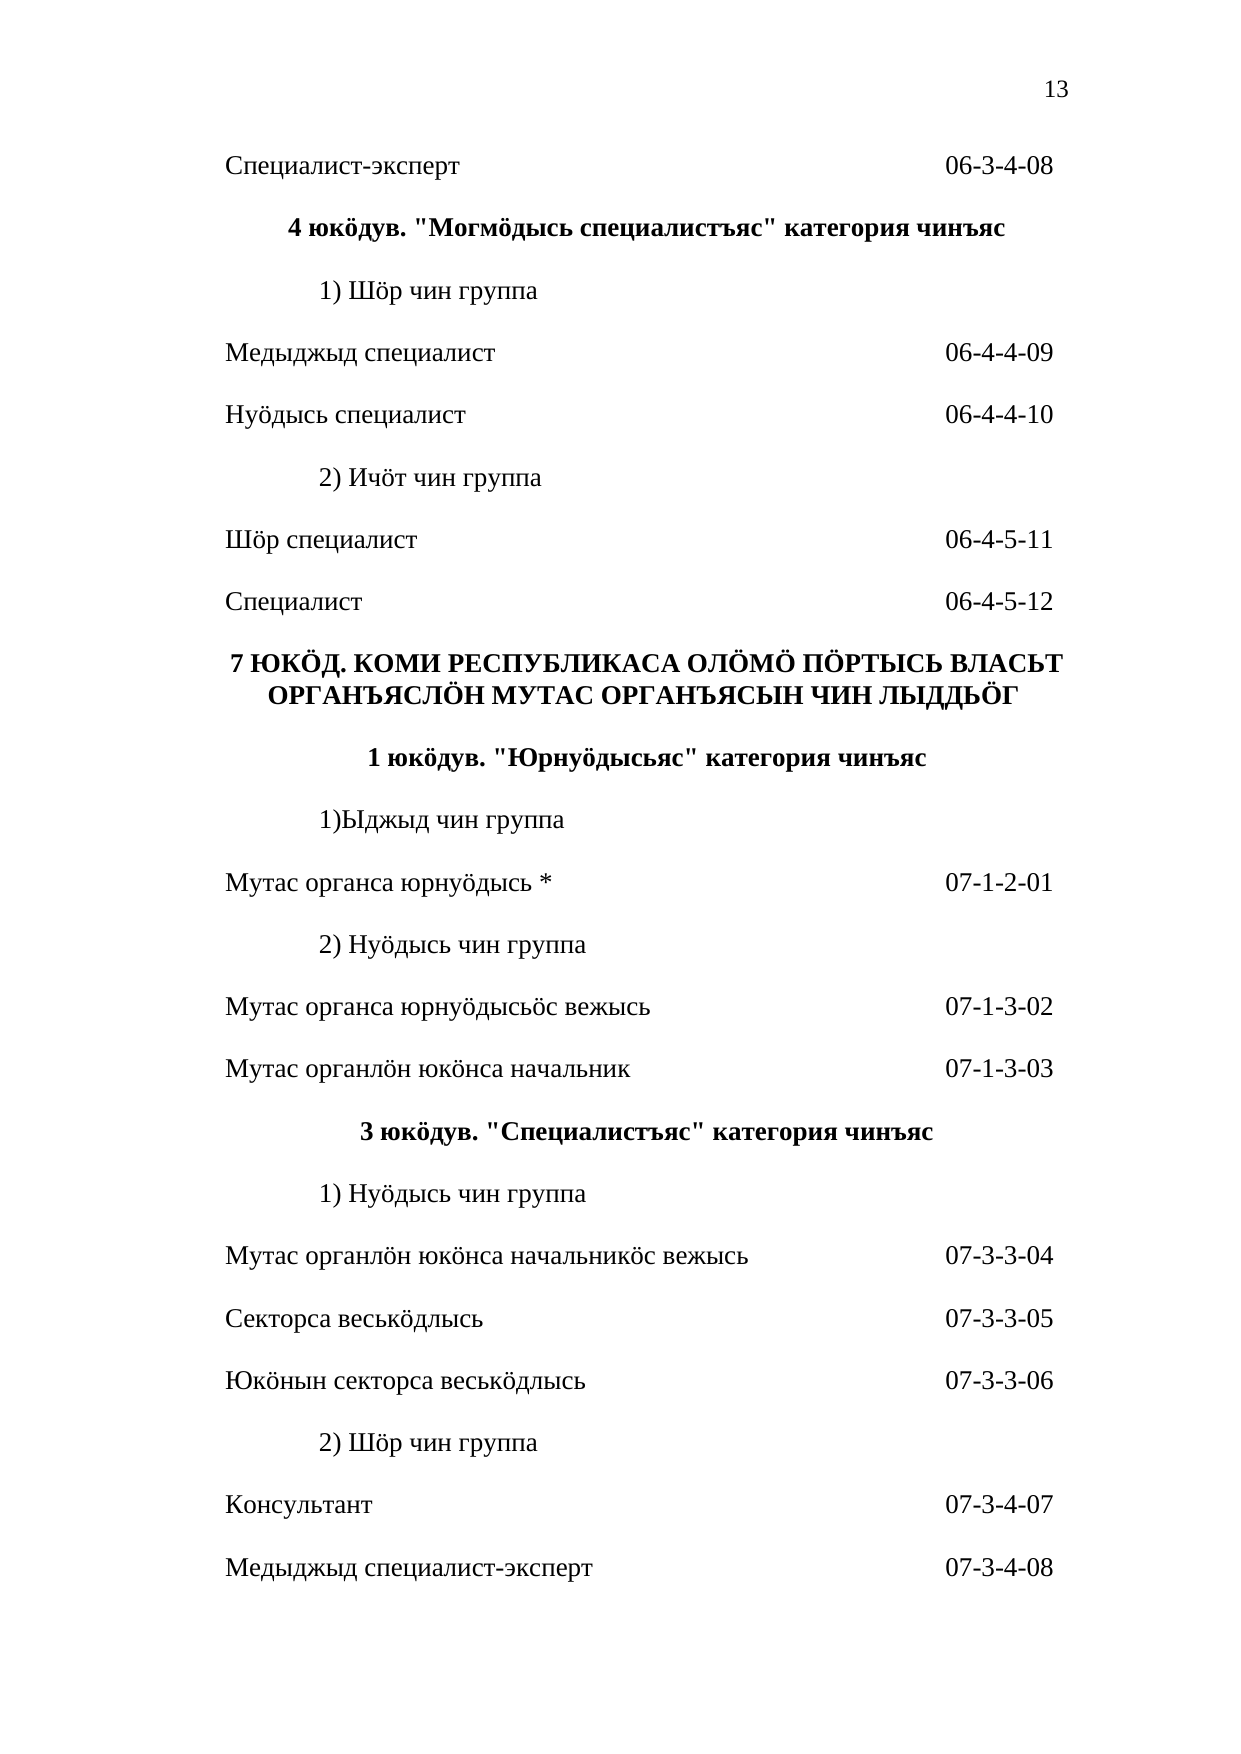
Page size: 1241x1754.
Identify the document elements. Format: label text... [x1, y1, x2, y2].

table_cell [919, 461, 1080, 523]
table_cell 07-3-3-04 [919, 1239, 1080, 1302]
table_cell Мутас органлöн юкöнса начальникöс вежысь [214, 1239, 919, 1302]
table_cell Шöр специалист [214, 523, 919, 585]
table_cell 1 юкöдув. "Юрнуöдысьяс" категория чинъяс [214, 741, 1080, 803]
table_cell 1) Шöр чин группа [214, 274, 919, 336]
table_cell 07-1-3-02 [919, 990, 1080, 1052]
table_cell 06-4-5-11 [919, 523, 1080, 585]
table_cell 3 юкöдув. "Специалистъяс" категория чинъяс [214, 1115, 1080, 1177]
table_cell 07-3-4-08 [919, 1551, 1080, 1613]
table_cell 1)Ыджыд чин группа [214, 803, 919, 866]
table_cell 06-3-4-08 [919, 149, 1080, 212]
table_cell 07-1-3-03 [919, 1053, 1080, 1115]
table_cell Специалист-эксперт [214, 149, 919, 212]
table_cell 07-3-3-05 [919, 1302, 1080, 1364]
table_cell Секторса веськöдлысь [214, 1302, 919, 1364]
table_cell Мутас органлöн юкöнса начальник [214, 1053, 919, 1115]
table_cell 07-1-2-01 [919, 866, 1080, 928]
table_cell 07-3-3-06 [919, 1364, 1080, 1426]
table_cell [919, 1177, 1080, 1239]
table_cell 06-4-4-10 [919, 399, 1080, 461]
table_cell Мутас органса юрнуöдысь * [214, 866, 919, 928]
table_cell 06-4-5-12 [919, 585, 1080, 648]
table_cell 2) Ичöт чин группа [214, 461, 919, 523]
table_cell 4 юкöдув. "Могмöдысь специалистъяс" категория чинъяс [214, 212, 1080, 274]
table_cell Юкöнын секторса веськöдлысь [214, 1364, 919, 1426]
table_cell 7 ЮКÖД. КОМИ РЕСПУБЛИКАСА ОЛÖМÖ ПÖРТЫСЬ ВЛАСЬТ ОРГАНЪЯСЛÖН МУТАС ОРГАНЪЯСЫН ЧИН ЛЫДДЬÖГ [214, 648, 1080, 741]
table_cell [919, 1426, 1080, 1488]
table_cell Специалист [214, 585, 919, 648]
table_cell Консультант [214, 1489, 919, 1551]
table_cell 06-4-4-09 [919, 336, 1080, 398]
table_cell [919, 274, 1080, 336]
table_cell [214, 118, 919, 149]
table_cell 2) Нуöдысь чин группа [214, 928, 919, 990]
table_cell Мутас органса юрнуöдысьöс вежысь [214, 990, 919, 1052]
table_cell [919, 928, 1080, 990]
table_cell Медыджыд специалист [214, 336, 919, 398]
table_cell [919, 803, 1080, 866]
table_cell 1) Нуöдысь чин группа [214, 1177, 919, 1239]
table_cell [919, 118, 1080, 149]
table_cell Медыджыд специалист-эксперт [214, 1551, 919, 1613]
table_cell 2) Шöр чин группа [214, 1426, 919, 1488]
table_cell Нуöдысь специалист [214, 399, 919, 461]
table_cell 07-3-4-07 [919, 1489, 1080, 1551]
